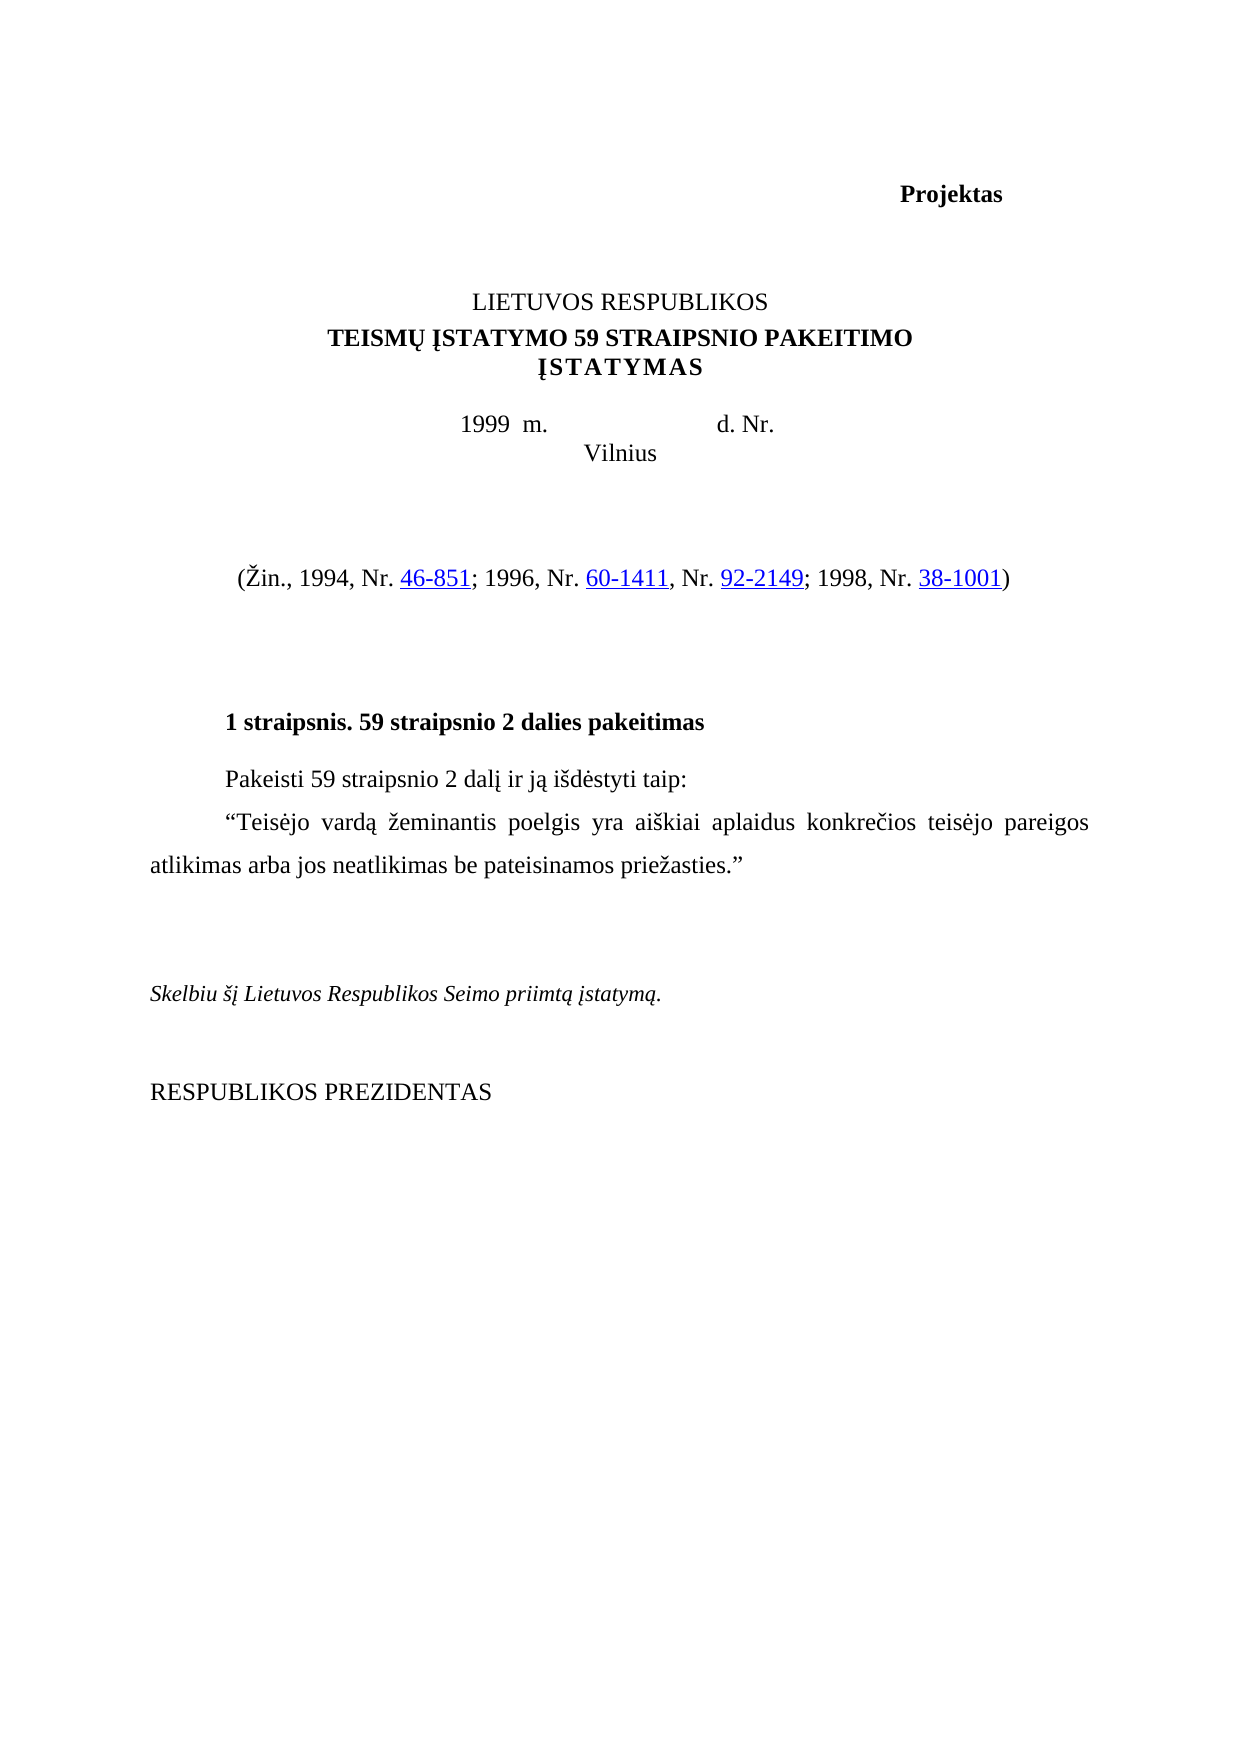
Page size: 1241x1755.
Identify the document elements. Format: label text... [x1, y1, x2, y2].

text 1999 m. d. Nr. Vilnius [150, 409, 1090, 467]
text Skelbiu šį Lietuvos Respublikos Seimo priimtą įstatymą. [150, 980, 1090, 1006]
text TEISMŲ ĮSTATYMO 59 STRAIPSNIo pakeitimo [150, 323, 1090, 352]
text LIETUVOS RESPUBLIKOS [150, 287, 1090, 316]
text (Žin., 1994, Nr. 46-851; 1996, Nr. 60-1411, Nr. 92-2149; 1998, Nr. 38-1001) [150, 563, 1090, 592]
text 1 straipsnis. 59 straipsnio 2 dalies pakeitimas [150, 707, 1090, 736]
text Pakeisti 59 straipsnio 2 dalį ir ją išdėstyti taip: [150, 764, 1090, 793]
text RESPUBLIKOS PREZIDENTAS [150, 1077, 1090, 1106]
text ĮSTATYMAS [150, 352, 1090, 380]
text “Teisėjo vardą žeminantis poelgis yra aiškiai aplaidus konkrečios teisėjo pareigos atlikimas arba jos neatlikimas be pateisinamos priežasties.” [150, 807, 1090, 879]
text Projektas [150, 179, 1090, 207]
